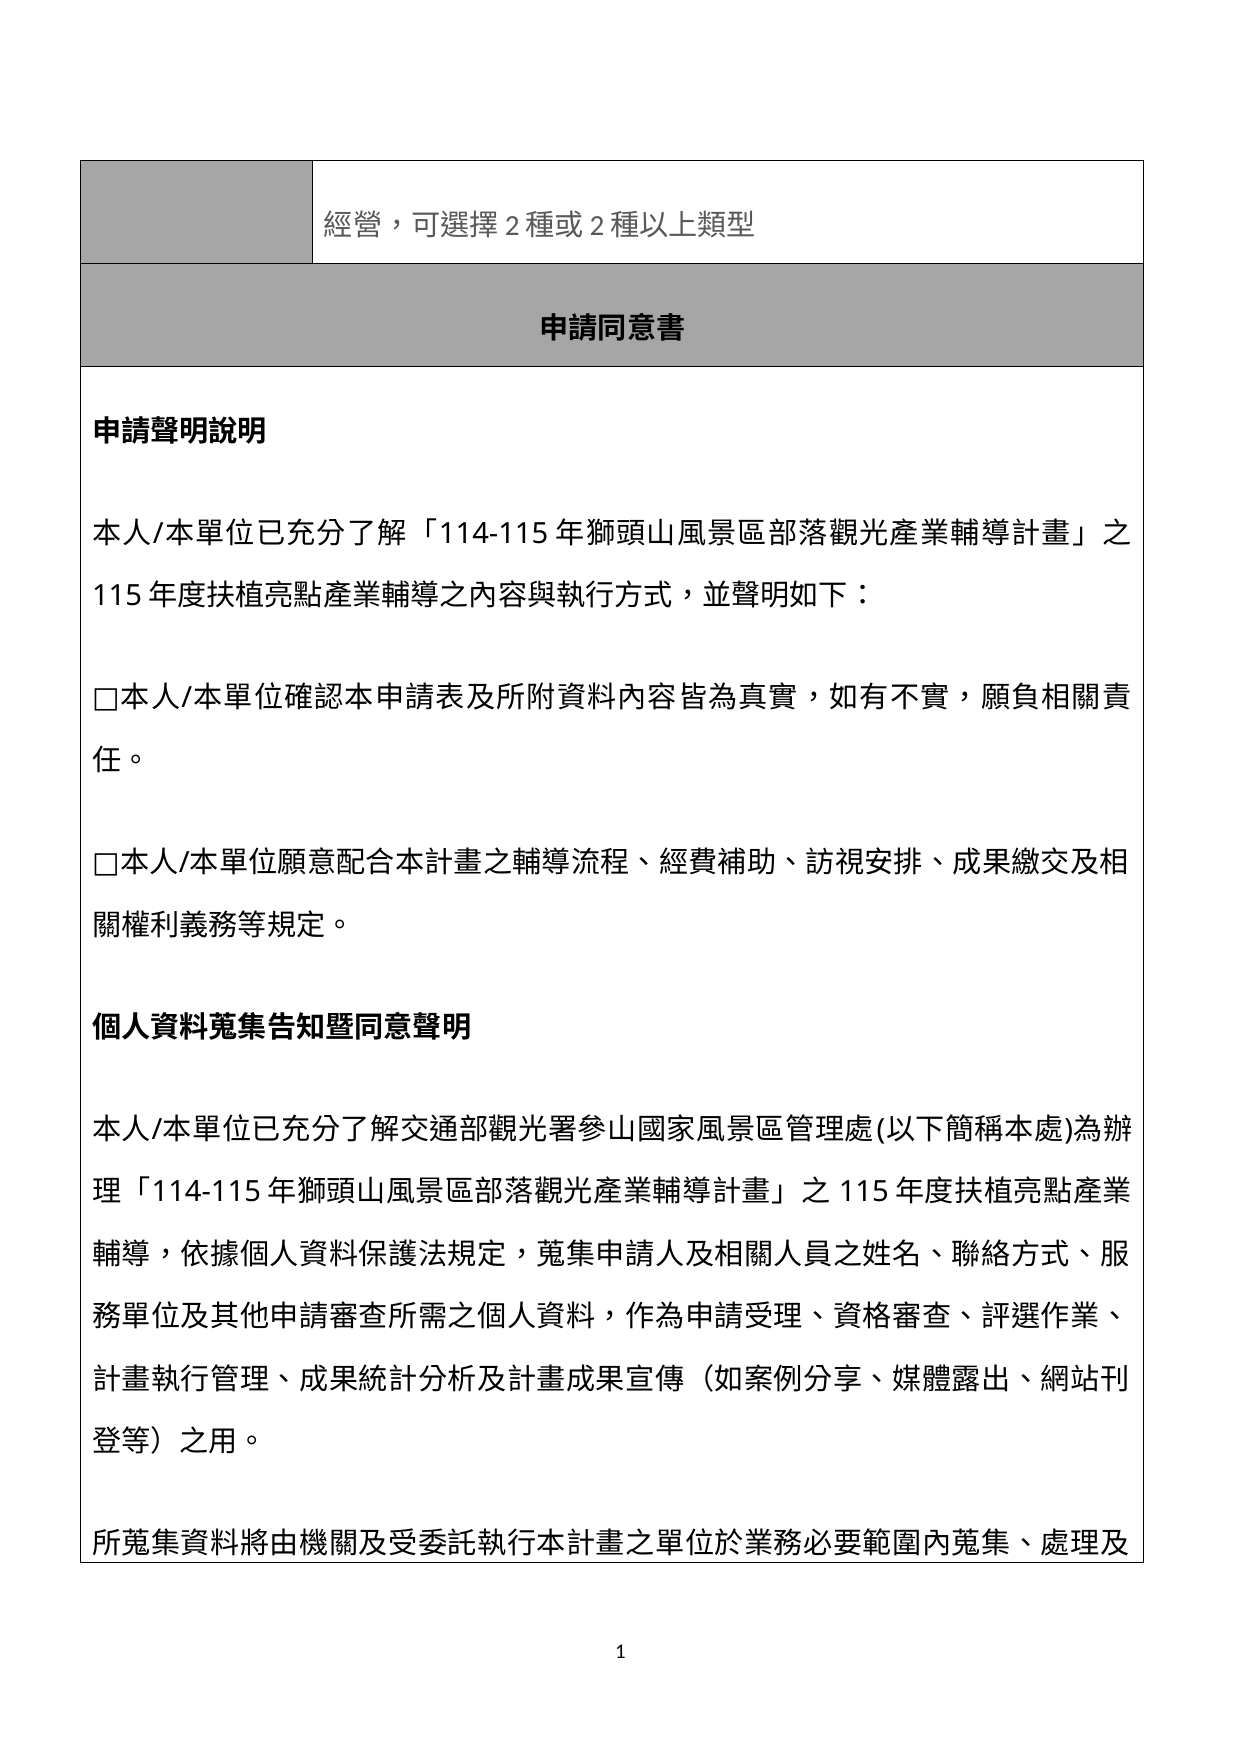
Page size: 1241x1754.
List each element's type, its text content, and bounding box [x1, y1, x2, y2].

table_cell 申請同意書 [81, 264, 1143, 366]
table_cell [81, 161, 312, 263]
table_cell 經營，可選擇2種或2種以上類型 [313, 161, 1143, 263]
table_cell 申請聲明說明 本人/本單位已充分了解「114-115年獅頭山風景區部落觀光產業輔導計畫」之115年度扶植亮點產業輔導之內容與執行方式，並聲明如下： □本人/本單位確認本申請表及所附資料內容皆為真實，如有不實，願負相關責任。 □本人/本單位願意配合本計畫之輔導流程、經費補助、訪視安排、成果繳交及相關權利義務等規定。 個人資料蒐集告知暨同意聲明 本人/本單位已充分了解交通部觀光署參山國家風景區管理處(以下簡稱本處)為辦理「114-115年獅頭山風景區部落觀光產業輔導計畫」之115年度扶植亮點產業輔導，依據個人資料保護法規定，蒐集申請人及相關人員之姓名、聯絡方式、服務單位及其他申請審查所需之個人資料，作為申請受理、資格審查、評選作業、計畫執行管理、成果統計分析及計畫成果宣傳（如案例分享、媒體露出、網站刊登等）之用。 所蒐集資料將由機關及受委託執行本計畫之單位於業務必要範圍內蒐集、處理及 [81, 367, 1143, 1562]
